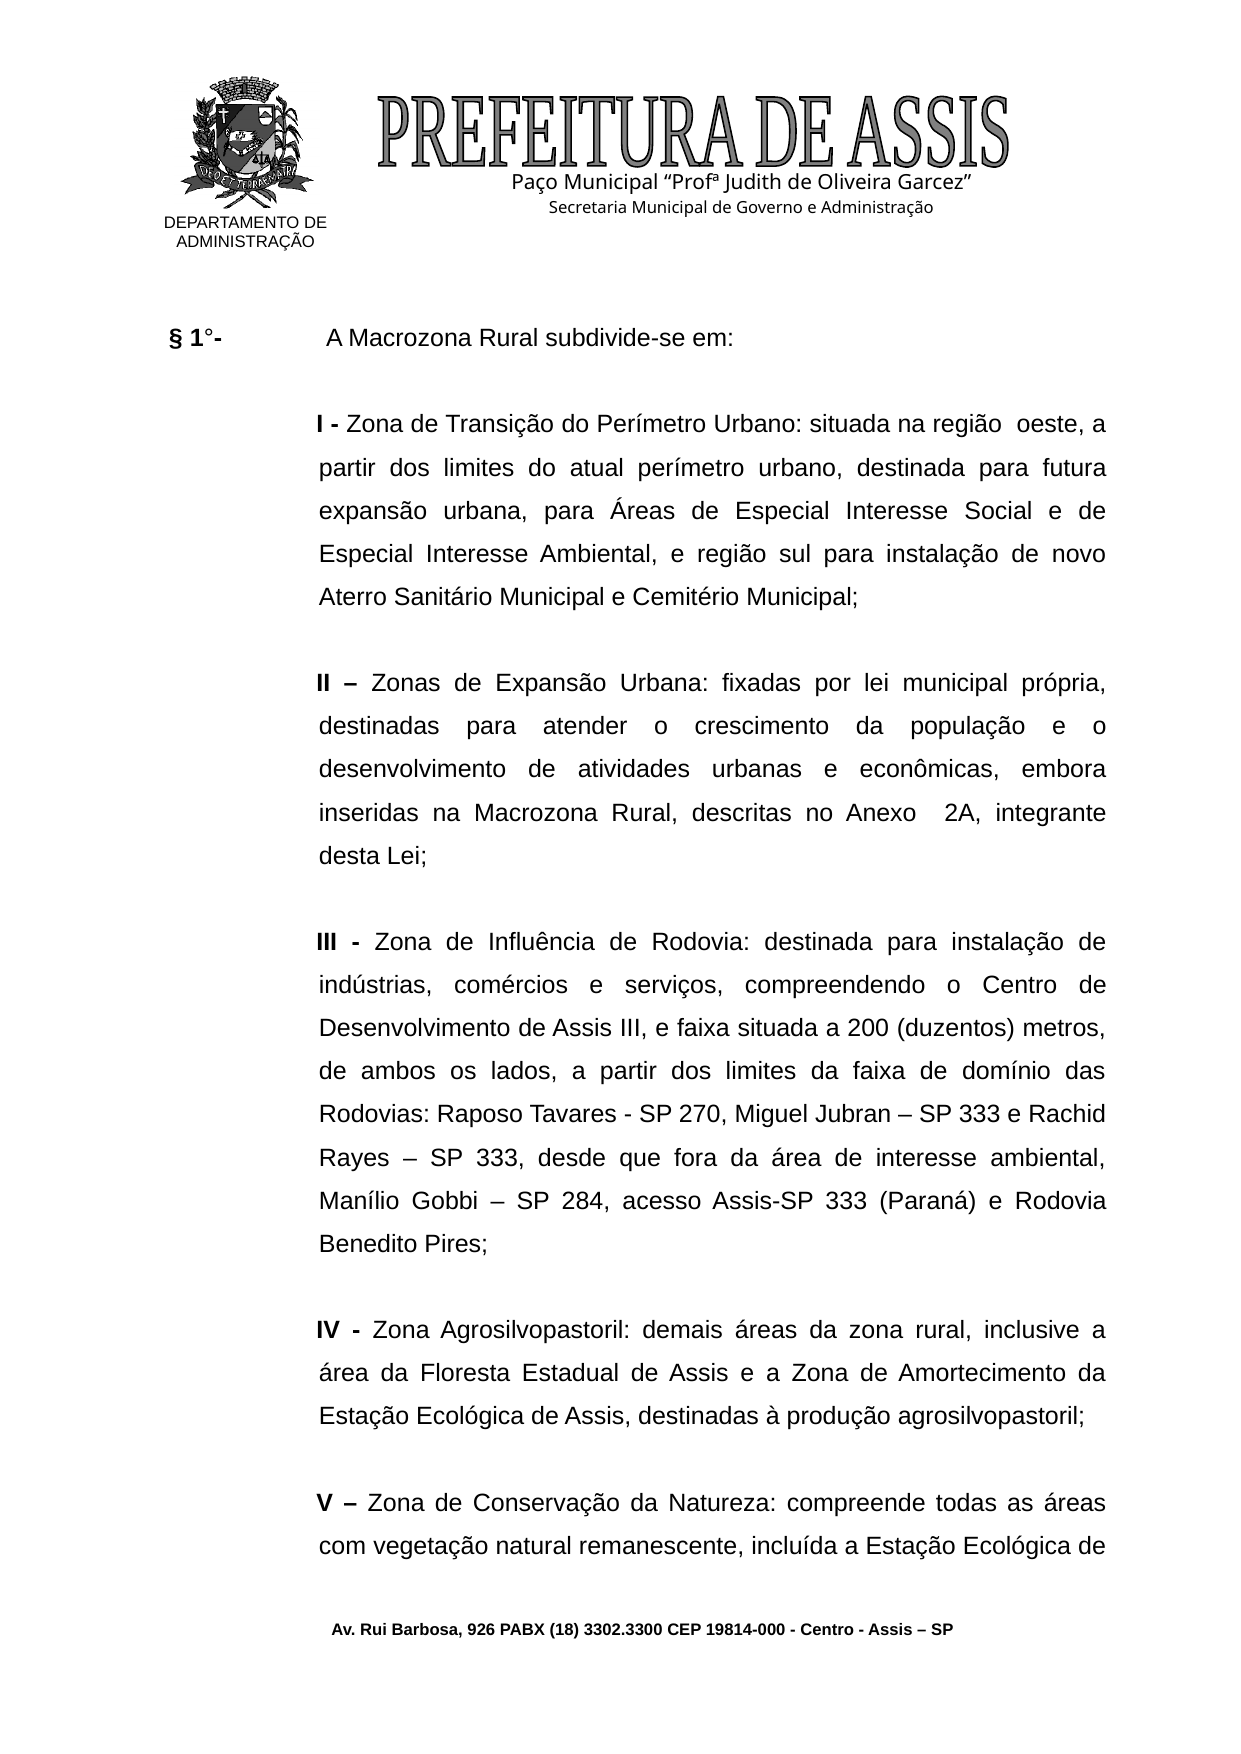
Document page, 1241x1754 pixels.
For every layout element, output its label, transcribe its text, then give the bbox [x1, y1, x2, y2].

text I - Zona de Transição do Perímetro Urbano: situada na região oeste, a partir dos limites do atual perímetro urbano, destinada para futura expansão urbana, para Áreas de Especial Interesse Social e de Especial Interesse Ambiental, e região sul para instalação de novo Aterro Sanitário Municipal e Cemitério Municipal; [316, 409, 1107, 611]
text II – Zonas de Expansão Urbana: fixadas por lei municipal própria, destinadas para atender o crescimento da população e o desenvolvimento de atividades urbanas e econômicas, embora inseridas na Macrozona Rural, descritas no Anexo 2A, integrante desta Lei; [316, 668, 1107, 869]
text § 1°- A Macrozona Rural subdivide-se em: [169, 323, 1107, 352]
text V – Zona de Conservação da Natureza: compreende todas as áreas com vegetação natural remanescente, incluída a Estação Ecológica de [316, 1487, 1107, 1559]
text IV - Zona Agrosilvopastoril: demais áreas da zona rural, inclusive a área da Floresta Estadual de Assis e a Zona de Amortecimento da Estação Ecológica de Assis, destinadas à produção agrosilvopastoril; [316, 1315, 1107, 1430]
text III - Zona de Influência de Rodovia: destinada para instalação de indústrias, comércios e serviços, compreendendo o Centro de Desenvolvimento de Assis III, e faixa situada a 200 (duzentos) metros, de ambos os lados, a partir dos limites da faixa de domínio das Rodovias: Raposo Tavares - SP 270, Miguel Jubran – SP 333 e Rachid Rayes – SP 333, desde que fora da área de interesse ambiental, Manílio Gobbi – SP 284, acesso Assis-SP 333 (Paraná) e Rodovia Benedito Pires; [316, 927, 1107, 1257]
